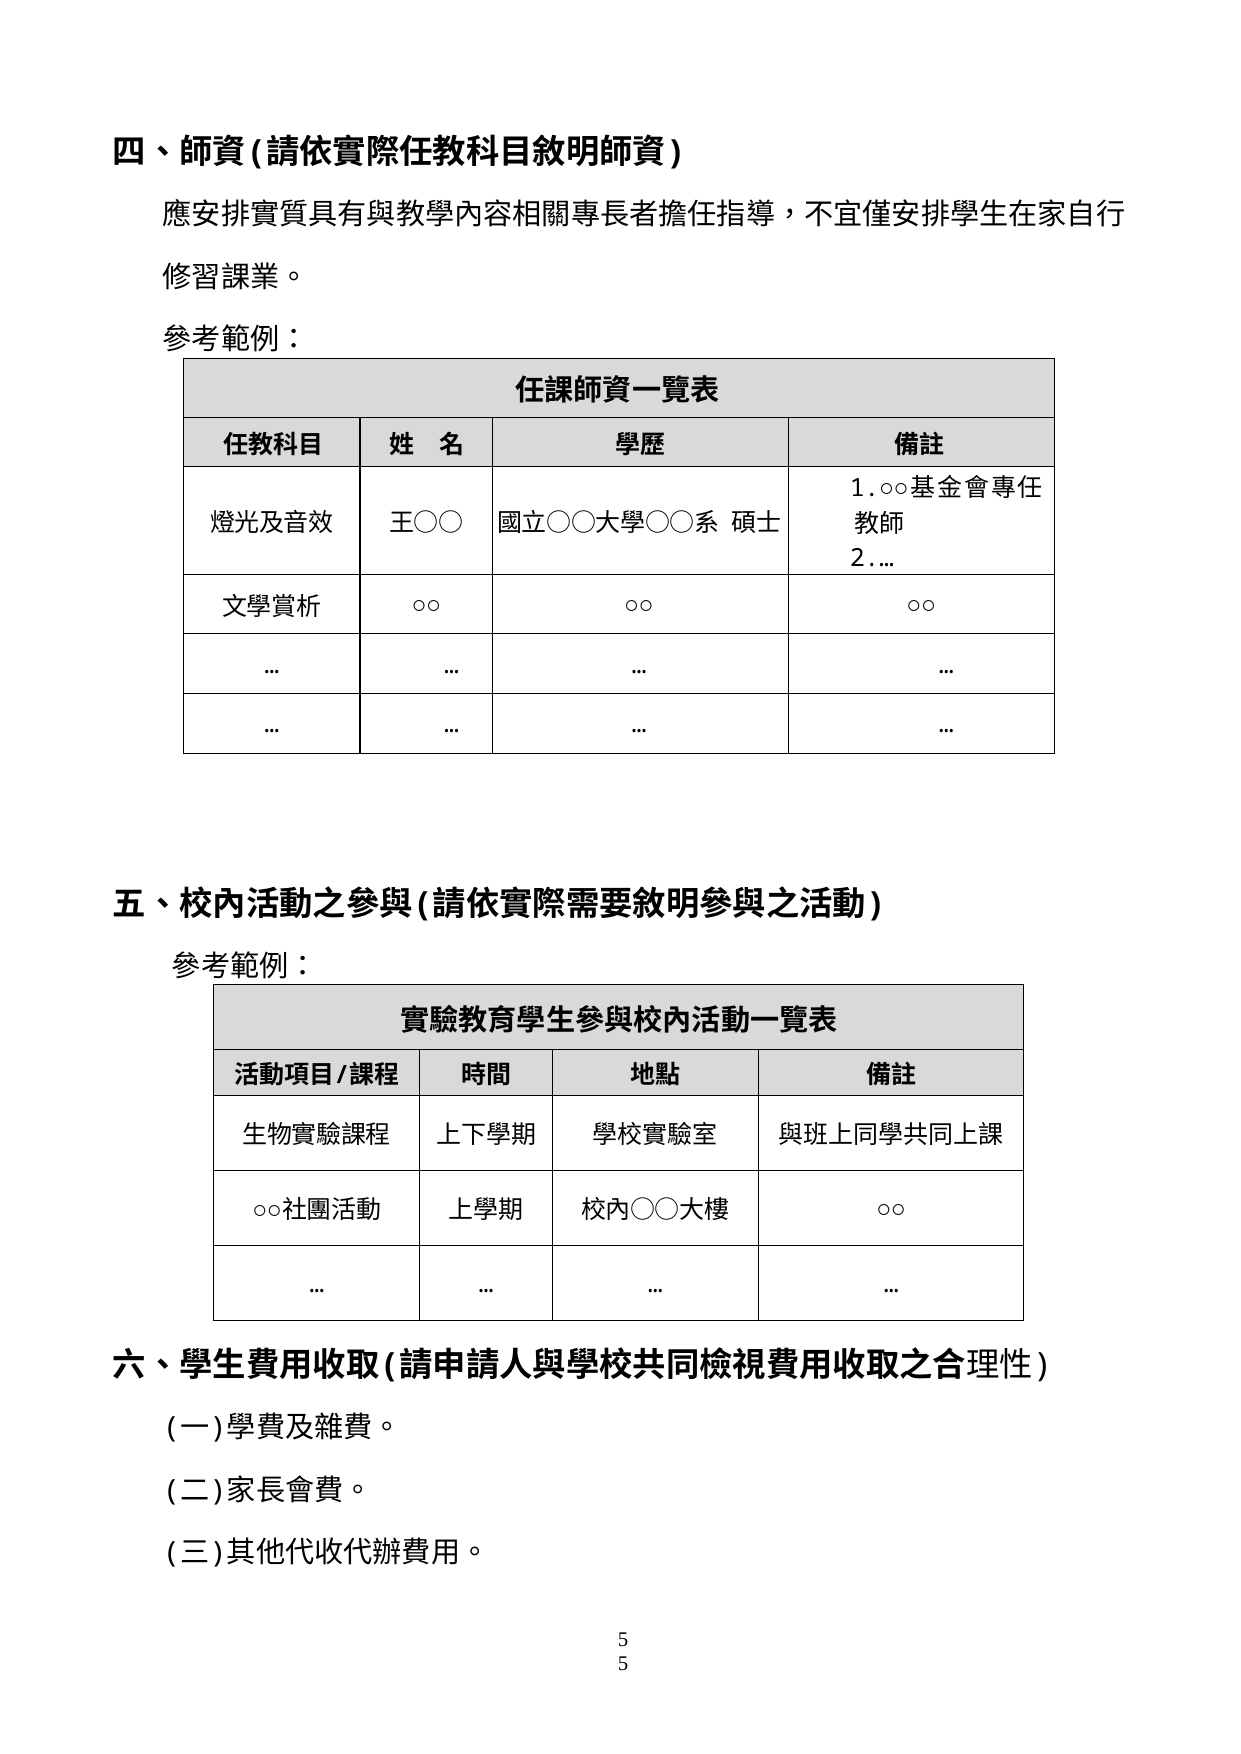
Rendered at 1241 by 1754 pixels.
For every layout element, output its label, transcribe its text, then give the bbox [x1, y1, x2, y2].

table_cell 文學賞析 [184, 575, 359, 633]
table_cell … [493, 634, 788, 693]
table_cell … [184, 694, 359, 752]
table_cell ○○社團活動 [214, 1171, 419, 1245]
text (二)家長會費。 [162, 1446, 1125, 1508]
table_cell 備註 [759, 1050, 1023, 1095]
text (三)其他代收代辦費用。 [162, 1508, 1125, 1571]
text 參考範例： [162, 295, 1125, 358]
table_cell ○○ [759, 1171, 1023, 1245]
table_cell … [214, 1246, 419, 1320]
table_cell 任教科目 [184, 418, 359, 466]
subtitle 六、學生費用收取(請申請人與學校共同檢視費用收取之合理性) [112, 1321, 1125, 1383]
table_cell 校內○○大樓 [553, 1171, 758, 1245]
table_cell … [361, 634, 492, 693]
table_cell 活動項目/課程 [214, 1050, 419, 1095]
table_cell … [789, 634, 1054, 693]
table_cell ○○ [361, 575, 492, 633]
table_cell ○○ [493, 575, 788, 633]
table_cell … [420, 1246, 552, 1320]
table_cell … [759, 1246, 1023, 1320]
table_cell 姓 名 [361, 418, 492, 466]
table_cell 與班上同學共同上課 [759, 1096, 1023, 1170]
subtitle 四、師資(請依實際任教科目敘明師資) [112, 108, 1125, 170]
table_cell 上下學期 [420, 1096, 552, 1170]
table_header 任課師資一覽表 [184, 359, 1054, 417]
table_header 實驗教育學生參與校內活動一覽表 [214, 985, 1023, 1049]
table_cell 備註 [789, 418, 1054, 466]
table_cell ○○ [789, 575, 1054, 633]
subtitle 參考範例： [172, 922, 1125, 984]
subtitle 五、校內活動之參與(請依實際需要敘明參與之活動) [112, 859, 1125, 922]
table_cell … [789, 694, 1054, 752]
table_cell … [184, 634, 359, 693]
table_cell … [493, 694, 788, 752]
table_cell 王○○ [361, 467, 492, 574]
table_cell 生物實驗課程 [214, 1096, 419, 1170]
table_cell 國立○○大學○○系 碩士 [493, 467, 788, 574]
table_cell 燈光及音效 [184, 467, 359, 574]
table_cell … [361, 694, 492, 752]
table_cell 上學期 [420, 1171, 552, 1245]
text 應安排實質具有與教學內容相關專長者擔任指導，不宜僅安排學生在家自行修習課業。 [162, 170, 1125, 295]
text (一)學費及雜費。 [162, 1383, 1125, 1446]
table_cell 時間 [420, 1050, 552, 1095]
table_cell 1.○○基金會專任教師 2.… [789, 467, 1054, 574]
table_cell … [553, 1246, 758, 1320]
table_cell 學校實驗室 [553, 1096, 758, 1170]
table_cell 學歷 [493, 418, 788, 466]
table_cell 地點 [553, 1050, 758, 1095]
